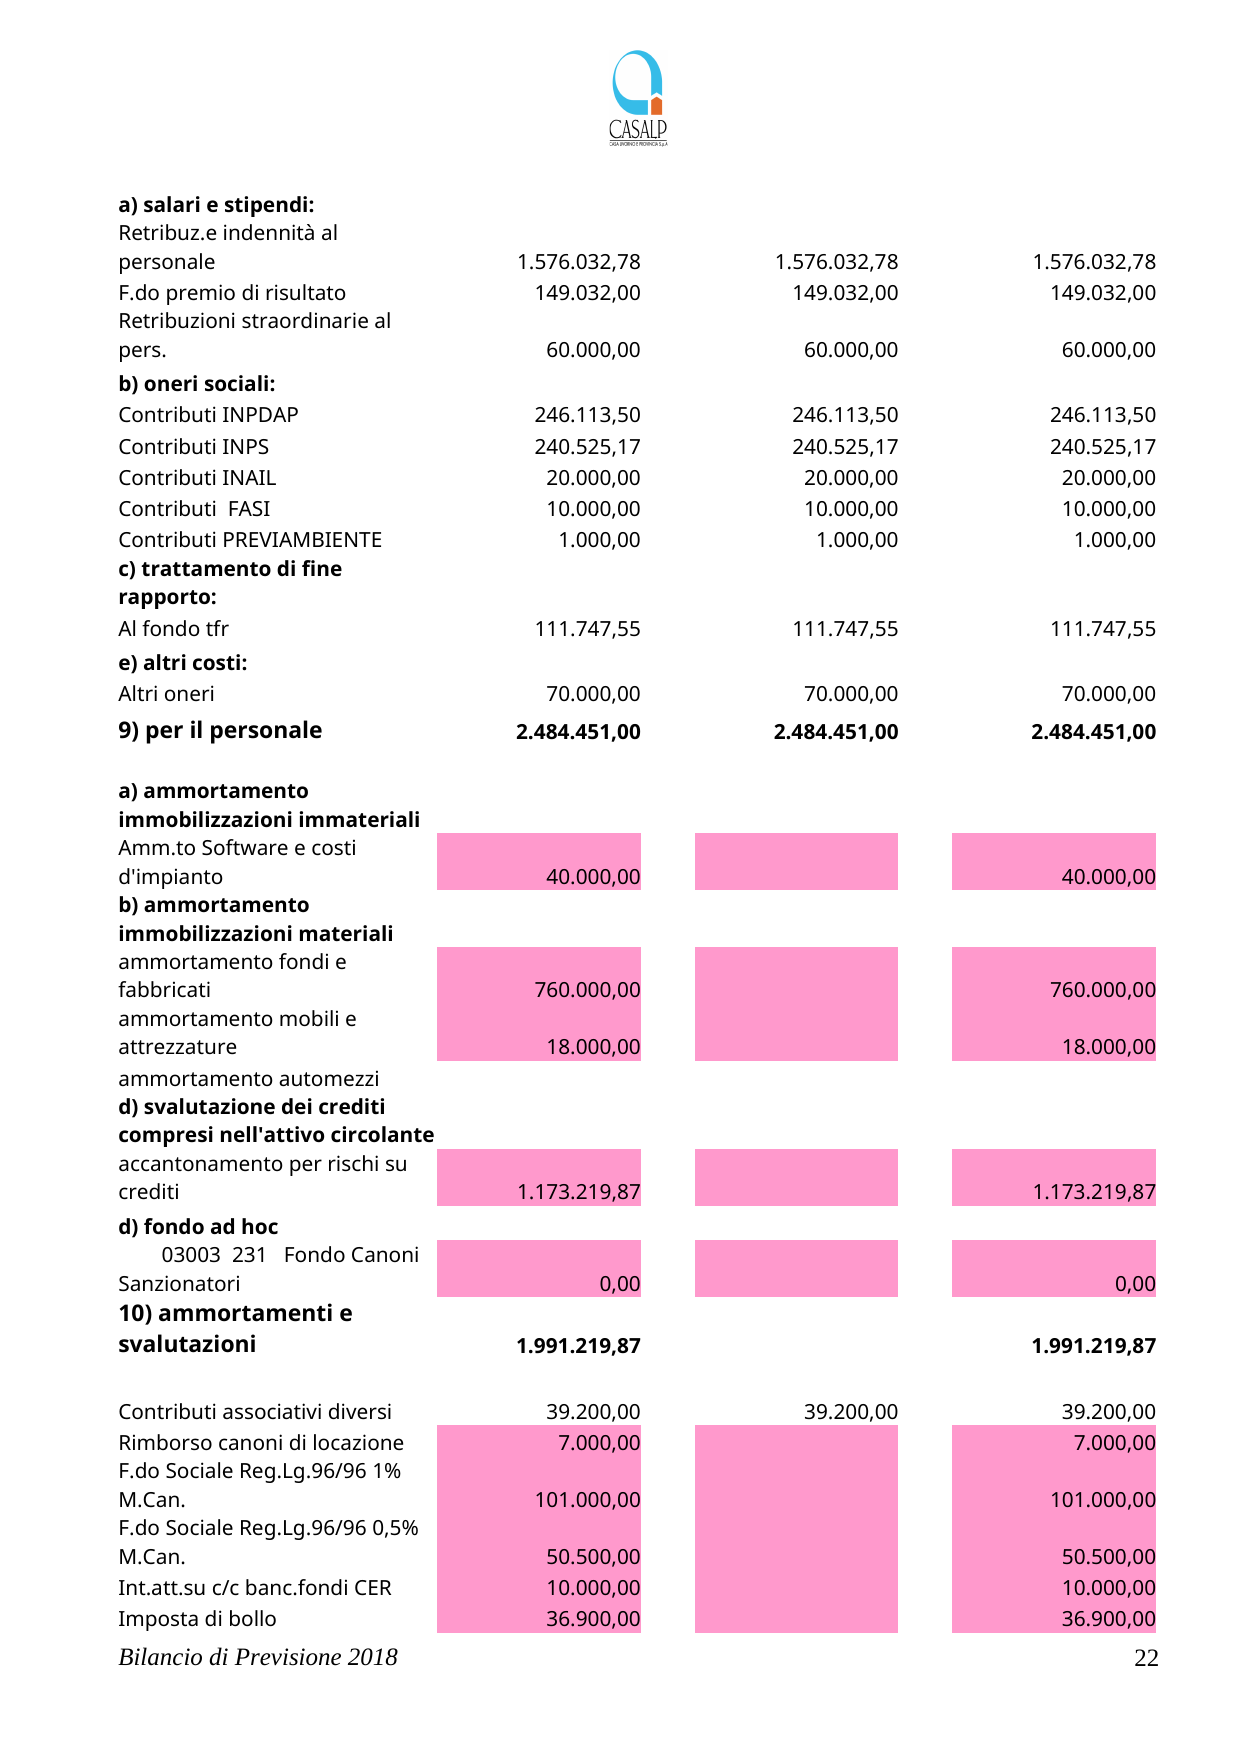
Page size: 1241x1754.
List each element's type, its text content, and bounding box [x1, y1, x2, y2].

table_cell 149.032,00 [695, 275, 898, 306]
table_cell F.do Sociale Reg.Lg.96/96 1% M.Can. [118, 1456, 437, 1513]
table_cell [695, 554, 898, 611]
table_cell 10.000,00 [437, 1570, 641, 1601]
table_cell [952, 776, 1156, 833]
table_cell [641, 1425, 694, 1456]
table_cell 0,00 [437, 1240, 641, 1297]
table_cell Contributi FASI [118, 491, 437, 523]
table_cell 1.000,00 [695, 523, 898, 554]
table_cell [437, 363, 641, 398]
table_cell ammortamento automezzi [118, 1061, 437, 1092]
table_cell [898, 363, 952, 398]
table_cell 70.000,00 [437, 676, 641, 708]
table_cell [437, 890, 641, 947]
table_cell [898, 523, 952, 554]
table_cell [695, 1456, 898, 1513]
table_cell [695, 947, 898, 1004]
table_cell 03003 231 Fondo Canoni Sanzionatori [118, 1240, 437, 1297]
table_cell [898, 642, 952, 676]
table_cell [641, 1092, 694, 1149]
table_cell [898, 491, 952, 523]
table_cell Int.att.su c/c banc.fondi CER [118, 1570, 437, 1601]
table_cell 101.000,00 [437, 1456, 641, 1513]
table_cell 18.000,00 [952, 1004, 1156, 1061]
table_cell Altri oneri [118, 676, 437, 708]
table_cell [641, 745, 694, 776]
table_cell [641, 1149, 694, 1206]
table_cell 60.000,00 [952, 306, 1156, 363]
table_cell 39.200,00 [437, 1394, 641, 1425]
table_cell 240.525,17 [437, 429, 641, 460]
table_cell [695, 1240, 898, 1297]
table_cell [641, 676, 694, 708]
table_cell [641, 306, 694, 363]
table_cell 7.000,00 [952, 1425, 1156, 1456]
table_cell [437, 1061, 641, 1092]
table_cell [898, 554, 952, 611]
table_cell 2.484.451,00 [437, 708, 641, 745]
table_cell [695, 1092, 898, 1149]
table_cell [641, 642, 694, 676]
table_cell [695, 745, 898, 776]
table_cell 40.000,00 [952, 833, 1156, 890]
table_cell [695, 1425, 898, 1456]
table_cell 18.000,00 [437, 1004, 641, 1061]
table_cell [952, 890, 1156, 947]
table_cell [898, 1297, 952, 1359]
table_cell 1.173.219,87 [437, 1149, 641, 1206]
table_cell 10.000,00 [952, 1570, 1156, 1601]
table_cell [641, 275, 694, 306]
table_cell [898, 460, 952, 491]
table_cell F.do Sociale Reg.Lg.96/96 0,5% M.Can. [118, 1513, 437, 1570]
table_cell [898, 306, 952, 363]
table_cell 1.173.219,87 [952, 1149, 1156, 1206]
table_cell [118, 745, 437, 776]
table_cell 20.000,00 [952, 460, 1156, 491]
table_cell 39.200,00 [952, 1394, 1156, 1425]
table_cell a) salari e stipendi: [118, 184, 437, 218]
table_cell 10.000,00 [952, 491, 1156, 523]
table_cell 101.000,00 [952, 1456, 1156, 1513]
table_cell [641, 833, 694, 890]
table_cell [437, 1360, 641, 1394]
table_cell ammortamento mobili e attrezzature [118, 1004, 437, 1061]
table_cell [952, 745, 1156, 776]
table_cell 111.747,55 [695, 611, 898, 642]
table_cell 10.000,00 [695, 491, 898, 523]
table_cell [898, 1149, 952, 1206]
table_cell [641, 491, 694, 523]
table_cell 111.747,55 [952, 611, 1156, 642]
table_cell [695, 1513, 898, 1570]
table_cell [437, 1092, 641, 1149]
table_cell ammortamento fondi e fabbricati [118, 947, 437, 1004]
table_cell [898, 833, 952, 890]
table_cell 1.000,00 [437, 523, 641, 554]
table_cell 1.576.032,78 [695, 218, 898, 275]
table_cell [952, 184, 1156, 218]
table_cell [641, 1513, 694, 1570]
table_cell [898, 1092, 952, 1149]
table_cell 50.500,00 [437, 1513, 641, 1570]
table_cell [898, 776, 952, 833]
table_cell 760.000,00 [952, 947, 1156, 1004]
table_cell [898, 1425, 952, 1456]
table_cell [898, 1206, 952, 1240]
table_cell [437, 1206, 641, 1240]
table_cell [952, 642, 1156, 676]
table_cell 1.576.032,78 [437, 218, 641, 275]
table_cell 36.900,00 [437, 1601, 641, 1633]
table_cell [695, 1297, 898, 1359]
table_cell [641, 611, 694, 642]
table_cell [641, 1240, 694, 1297]
table_cell 2.484.451,00 [695, 708, 898, 745]
table_cell 246.113,50 [437, 398, 641, 429]
table_cell [695, 1004, 898, 1061]
table_cell 70.000,00 [695, 676, 898, 708]
table_cell [641, 398, 694, 429]
table_cell 149.032,00 [952, 275, 1156, 306]
table_cell [641, 1061, 694, 1092]
table_cell 2.484.451,00 [952, 708, 1156, 745]
table_cell Imposta di bollo [118, 1601, 437, 1633]
table_cell 60.000,00 [437, 306, 641, 363]
table_cell 20.000,00 [437, 460, 641, 491]
table_cell [641, 460, 694, 491]
table_cell [898, 745, 952, 776]
table_cell Contributi INAIL [118, 460, 437, 491]
table_cell d) svalutazione dei crediti compresi nell'attivo circolante [118, 1092, 437, 1149]
table_cell Al fondo tfr [118, 611, 437, 642]
table_cell [898, 1601, 952, 1633]
table_cell 10.000,00 [437, 491, 641, 523]
table_cell [898, 1360, 952, 1394]
table_cell [695, 1061, 898, 1092]
table_cell [641, 363, 694, 398]
table_cell accantonamento per rischi su crediti [118, 1149, 437, 1206]
table_cell 1.991.219,87 [952, 1297, 1156, 1359]
table_cell [118, 1360, 437, 1394]
table_cell [898, 611, 952, 642]
table_cell a) ammortamento immobilizzazioni immateriali [118, 776, 437, 833]
table_cell 240.525,17 [952, 429, 1156, 460]
table_cell [695, 363, 898, 398]
table_cell 1.991.219,87 [437, 1297, 641, 1359]
table_cell Retribuzioni straordinarie al pers. [118, 306, 437, 363]
table_cell [437, 776, 641, 833]
table_cell [437, 642, 641, 676]
table_cell Contributi associativi diversi [118, 1394, 437, 1425]
table_cell [641, 776, 694, 833]
table_cell [641, 1206, 694, 1240]
table_cell [695, 642, 898, 676]
table_cell 9) per il personale [118, 708, 437, 745]
table_cell [898, 1513, 952, 1570]
table_cell 60.000,00 [695, 306, 898, 363]
table_cell [898, 398, 952, 429]
table_cell [898, 708, 952, 745]
table_cell 760.000,00 [437, 947, 641, 1004]
table_cell [641, 429, 694, 460]
table_cell 10) ammortamenti e svalutazioni [118, 1297, 437, 1359]
table_cell [641, 1360, 694, 1394]
table_cell [898, 218, 952, 275]
table_cell 240.525,17 [695, 429, 898, 460]
table_cell [898, 1004, 952, 1061]
table_cell [898, 1570, 952, 1601]
table_cell F.do premio di risultato [118, 275, 437, 306]
table_cell [695, 1206, 898, 1240]
table_cell 70.000,00 [952, 676, 1156, 708]
table_cell 246.113,50 [695, 398, 898, 429]
table_cell 0,00 [952, 1240, 1156, 1297]
table_cell [641, 1456, 694, 1513]
table_cell e) altri costi: [118, 642, 437, 676]
table_cell [641, 218, 694, 275]
table_cell [695, 833, 898, 890]
table_cell 39.200,00 [695, 1394, 898, 1425]
table_cell [898, 1240, 952, 1297]
table_cell [641, 523, 694, 554]
table_cell 1.000,00 [952, 523, 1156, 554]
table_cell [695, 1601, 898, 1633]
table_cell [952, 1206, 1156, 1240]
table_cell [898, 429, 952, 460]
table_cell 50.500,00 [952, 1513, 1156, 1570]
table_cell [898, 1394, 952, 1425]
table_cell 246.113,50 [952, 398, 1156, 429]
table_cell [641, 1394, 694, 1425]
table_cell [437, 745, 641, 776]
table_cell c) trattamento di fine rapporto: [118, 554, 437, 611]
table_cell 36.900,00 [952, 1601, 1156, 1633]
table_cell Contributi INPS [118, 429, 437, 460]
table_cell 7.000,00 [437, 1425, 641, 1456]
table_cell [641, 708, 694, 745]
table_cell [695, 890, 898, 947]
table_cell b) oneri sociali: [118, 363, 437, 398]
table_cell [952, 1092, 1156, 1149]
table_cell d) fondo ad hoc [118, 1206, 437, 1240]
table_cell 111.747,55 [437, 611, 641, 642]
table_cell Contributi INPDAP [118, 398, 437, 429]
table_cell [898, 1456, 952, 1513]
table_cell Contributi PREVIAMBIENTE [118, 523, 437, 554]
table_cell [898, 1061, 952, 1092]
table_cell [437, 184, 641, 218]
table_cell [695, 1360, 898, 1394]
table_cell [641, 890, 694, 947]
table_cell Amm.to Software e costi d'impianto [118, 833, 437, 890]
table_cell [952, 1360, 1156, 1394]
table_cell [695, 1570, 898, 1601]
table_cell [641, 184, 694, 218]
table_cell [898, 676, 952, 708]
table_cell [437, 554, 641, 611]
table_cell [898, 184, 952, 218]
table_cell [641, 1297, 694, 1359]
table_cell [641, 1601, 694, 1633]
table_cell [641, 554, 694, 611]
table_cell [898, 890, 952, 947]
table_cell [641, 947, 694, 1004]
table_cell 1.576.032,78 [952, 218, 1156, 275]
table_cell [952, 363, 1156, 398]
table_cell b) ammortamento immobilizzazioni materiali [118, 890, 437, 947]
table_cell [898, 275, 952, 306]
table_cell [898, 947, 952, 1004]
table_cell Retribuz.e indennità al personale [118, 218, 437, 275]
table_cell [952, 1061, 1156, 1092]
table_cell 20.000,00 [695, 460, 898, 491]
table_cell [695, 1149, 898, 1206]
table_cell [695, 776, 898, 833]
table_cell [641, 1570, 694, 1601]
table_cell [952, 554, 1156, 611]
table_cell [695, 184, 898, 218]
table_cell Rimborso canoni di locazione [118, 1425, 437, 1456]
table_cell [641, 1004, 694, 1061]
table_cell 40.000,00 [437, 833, 641, 890]
table_cell 149.032,00 [437, 275, 641, 306]
